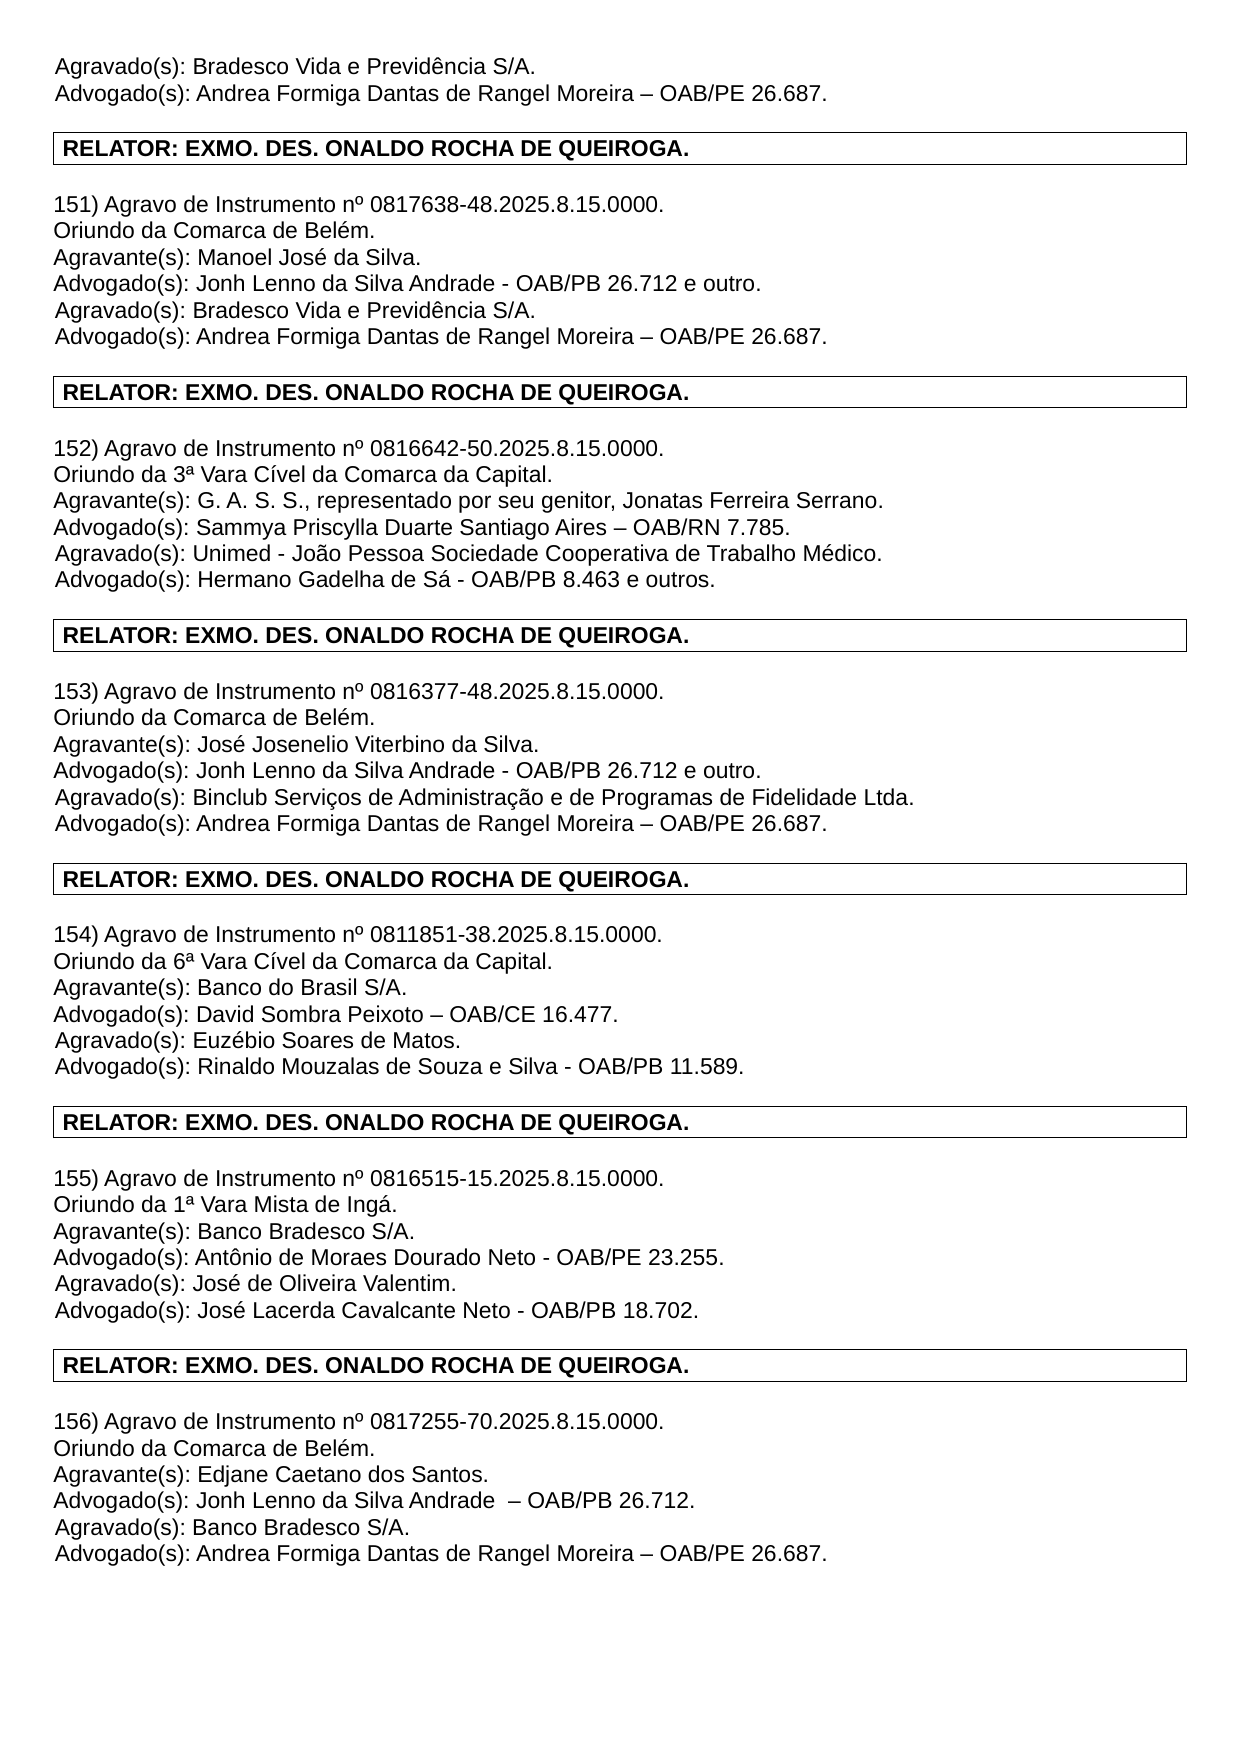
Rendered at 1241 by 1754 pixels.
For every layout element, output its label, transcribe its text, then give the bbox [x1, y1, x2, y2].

text Agravante(s): G. A. S. S., representado por seu genitor, Jonatas Ferreira Serrano. [53, 487, 1187, 514]
text 154) Agravo de Instrumento nº 0811851-38.2025.8.15.0000. [53, 921, 1187, 948]
text Advogado(s): Andrea Formiga Dantas de Rangel Moreira – OAB/PE 26.687. [54, 79, 1187, 106]
text Agravante(s): José Josenelio Viterbino da Silva. [53, 731, 1187, 757]
text Advogado(s): Jonh Lenno da Silva Andrade - OAB/PB 26.712 e outro. [53, 757, 1187, 783]
text Oriundo da Comarca de Belém. [53, 1435, 1187, 1461]
text Advogado(s): Antônio de Moraes Dourado Neto - OAB/PE 23.255. [53, 1244, 1187, 1270]
text Agravante(s): Banco Bradesco S/A. [53, 1218, 1187, 1244]
text Oriundo da Comarca de Belém. [53, 217, 1187, 244]
text Agravado(s): Bradesco Vida e Previdência S/A. [54, 297, 1187, 323]
text 156) Agravo de Instrumento nº 0817255-70.2025.8.15.0000. [53, 1408, 1187, 1435]
text RELATOR: EXMO. DES. ONALDO ROCHA DE QUEIROGA. [54, 864, 1186, 894]
text Agravado(s): José de Oliveira Valentim. [54, 1270, 1187, 1297]
text Oriundo da 1ª Vara Mista de Ingá. [53, 1191, 1187, 1218]
text 153) Agravo de Instrumento nº 0816377-48.2025.8.15.0000. [53, 678, 1187, 704]
text Advogado(s): Sammya Priscylla Duarte Santiago Aires – OAB/RN 7.785. [53, 514, 1187, 540]
text Advogado(s): José Lacerda Cavalcante Neto - OAB/PB 18.702. [54, 1297, 1187, 1323]
text RELATOR: EXMO. DES. ONALDO ROCHA DE QUEIROGA. [54, 620, 1186, 651]
text Advogado(s): Andrea Formiga Dantas de Rangel Moreira – OAB/PE 26.687. [54, 323, 1187, 349]
text Agravado(s): Bradesco Vida e Previdência S/A. [54, 53, 1187, 79]
text RELATOR: EXMO. DES. ONALDO ROCHA DE QUEIROGA. [54, 377, 1186, 407]
text Oriundo da 6ª Vara Cível da Comarca da Capital. [53, 948, 1187, 974]
text 152) Agravo de Instrumento nº 0816642-50.2025.8.15.0000. [53, 434, 1187, 461]
text Agravado(s): Euzébio Soares de Matos. [54, 1027, 1187, 1053]
text Agravado(s): Unimed - João Pessoa Sociedade Cooperativa de Trabalho Médico. [54, 540, 1187, 566]
text Agravado(s): Banco Bradesco S/A. [54, 1514, 1187, 1540]
text Advogado(s): Andrea Formiga Dantas de Rangel Moreira – OAB/PE 26.687. [54, 1540, 1187, 1566]
text Advogado(s): Andrea Formiga Dantas de Rangel Moreira – OAB/PE 26.687. [54, 810, 1187, 836]
text Agravante(s): Edjane Caetano dos Santos. [53, 1461, 1187, 1487]
text Oriundo da 3ª Vara Cível da Comarca da Capital. [53, 461, 1187, 487]
text RELATOR: EXMO. DES. ONALDO ROCHA DE QUEIROGA. [54, 133, 1186, 164]
text Advogado(s): Rinaldo Mouzalas de Souza e Silva - OAB/PB 11.589. [54, 1053, 1187, 1079]
text 155) Agravo de Instrumento nº 0816515-15.2025.8.15.0000. [53, 1165, 1187, 1191]
text Agravante(s): Manoel José da Silva. [53, 244, 1187, 270]
text Agravado(s): Binclub Serviços de Administração e de Programas de Fidelidade Ltda. [54, 783, 1187, 810]
text Advogado(s): Jonh Lenno da Silva Andrade – OAB/PB 26.712. [53, 1487, 1187, 1514]
text RELATOR: EXMO. DES. ONALDO ROCHA DE QUEIROGA. [54, 1107, 1186, 1137]
text Advogado(s): Hermano Gadelha de Sá - OAB/PB 8.463 e outros. [54, 566, 1187, 593]
text Advogado(s): David Sombra Peixoto – OAB/CE 16.477. [53, 1001, 1187, 1027]
text Oriundo da Comarca de Belém. [53, 704, 1187, 731]
text 151) Agravo de Instrumento nº 0817638-48.2025.8.15.0000. [53, 191, 1187, 217]
text Agravante(s): Banco do Brasil S/A. [53, 974, 1187, 1001]
text RELATOR: EXMO. DES. ONALDO ROCHA DE QUEIROGA. [54, 1350, 1186, 1381]
text Advogado(s): Jonh Lenno da Silva Andrade - OAB/PB 26.712 e outro. [53, 270, 1187, 297]
